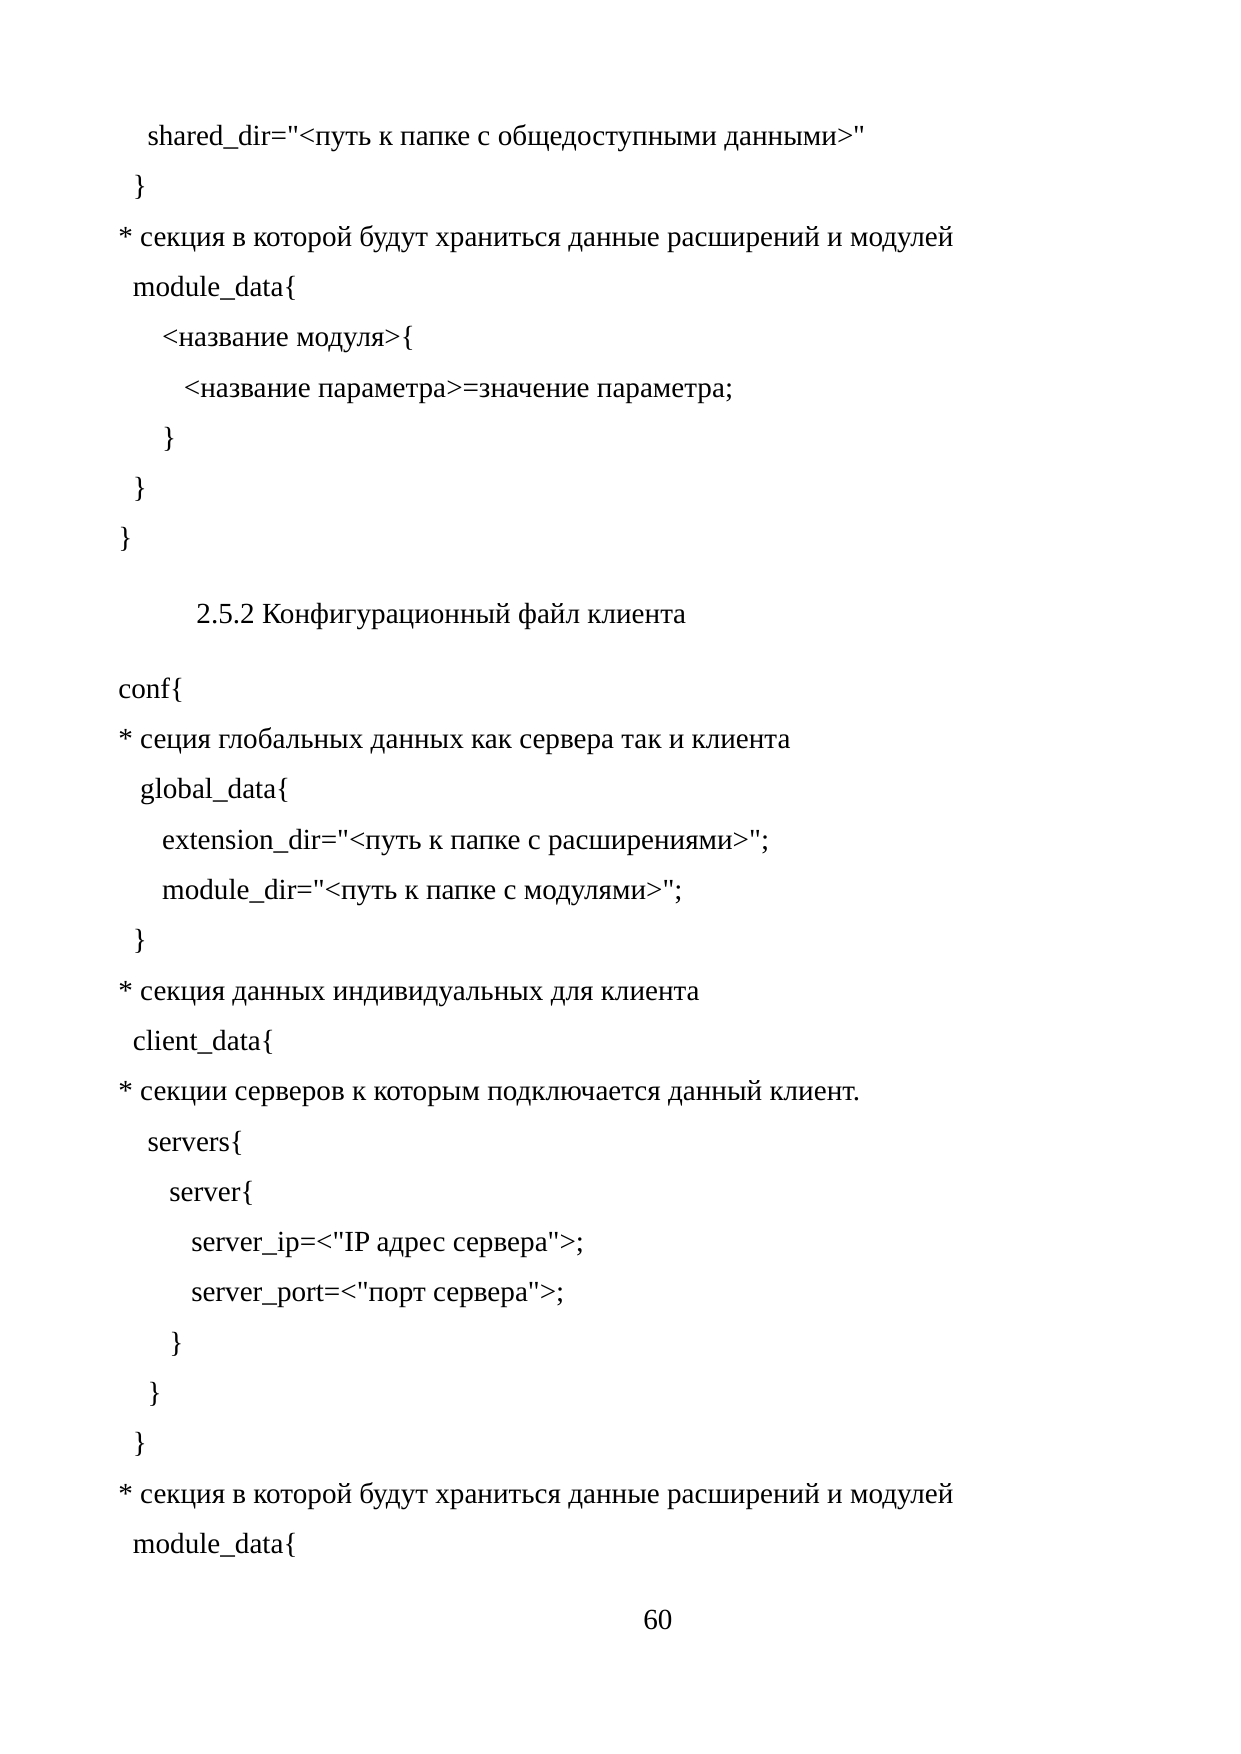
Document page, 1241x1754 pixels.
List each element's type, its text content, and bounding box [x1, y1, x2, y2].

text module_dir="<путь к папке с модулями>"; [118, 872, 1122, 906]
text <название модуля>{ [118, 319, 1122, 353]
text module_data{ [118, 1526, 1122, 1560]
text * сеция глобальных данных как сервера так и клиента [118, 721, 1122, 755]
text * секция в которой будут храниться данные расширений и модулей [118, 219, 1122, 252]
text global_data{ [118, 771, 1122, 805]
text server{ [118, 1174, 1122, 1207]
text conf{ [118, 671, 1122, 704]
text server_port=<"порт сервера">; [118, 1274, 1122, 1308]
text extension_dir="<путь к папке с расширениями>"; [118, 822, 1122, 855]
text } [118, 1325, 1122, 1358]
text } [118, 470, 1122, 504]
text server_ip=<"IP адрес сервера">; [118, 1224, 1122, 1258]
text shared_dir="<путь к папке с общедоступными данными>" [118, 118, 1122, 152]
text servers{ [118, 1124, 1122, 1157]
text client_data{ [118, 1023, 1122, 1057]
text } [118, 168, 1122, 202]
text * секция в которой будут храниться данные расширений и модулей [118, 1476, 1122, 1509]
text * секция данных индивидуальных для клиента [118, 973, 1122, 1006]
text } [118, 1426, 1122, 1459]
text } [118, 521, 1122, 554]
text } [118, 922, 1122, 956]
text } [118, 1375, 1122, 1409]
text module_data{ [118, 269, 1122, 303]
text * секции серверов к которым подключается данный клиент. [118, 1073, 1122, 1107]
text } [118, 420, 1122, 453]
text <название параметра>=значение параметра; [118, 370, 1122, 403]
subtitle Конфигурационный файл клиента [189, 596, 1122, 629]
